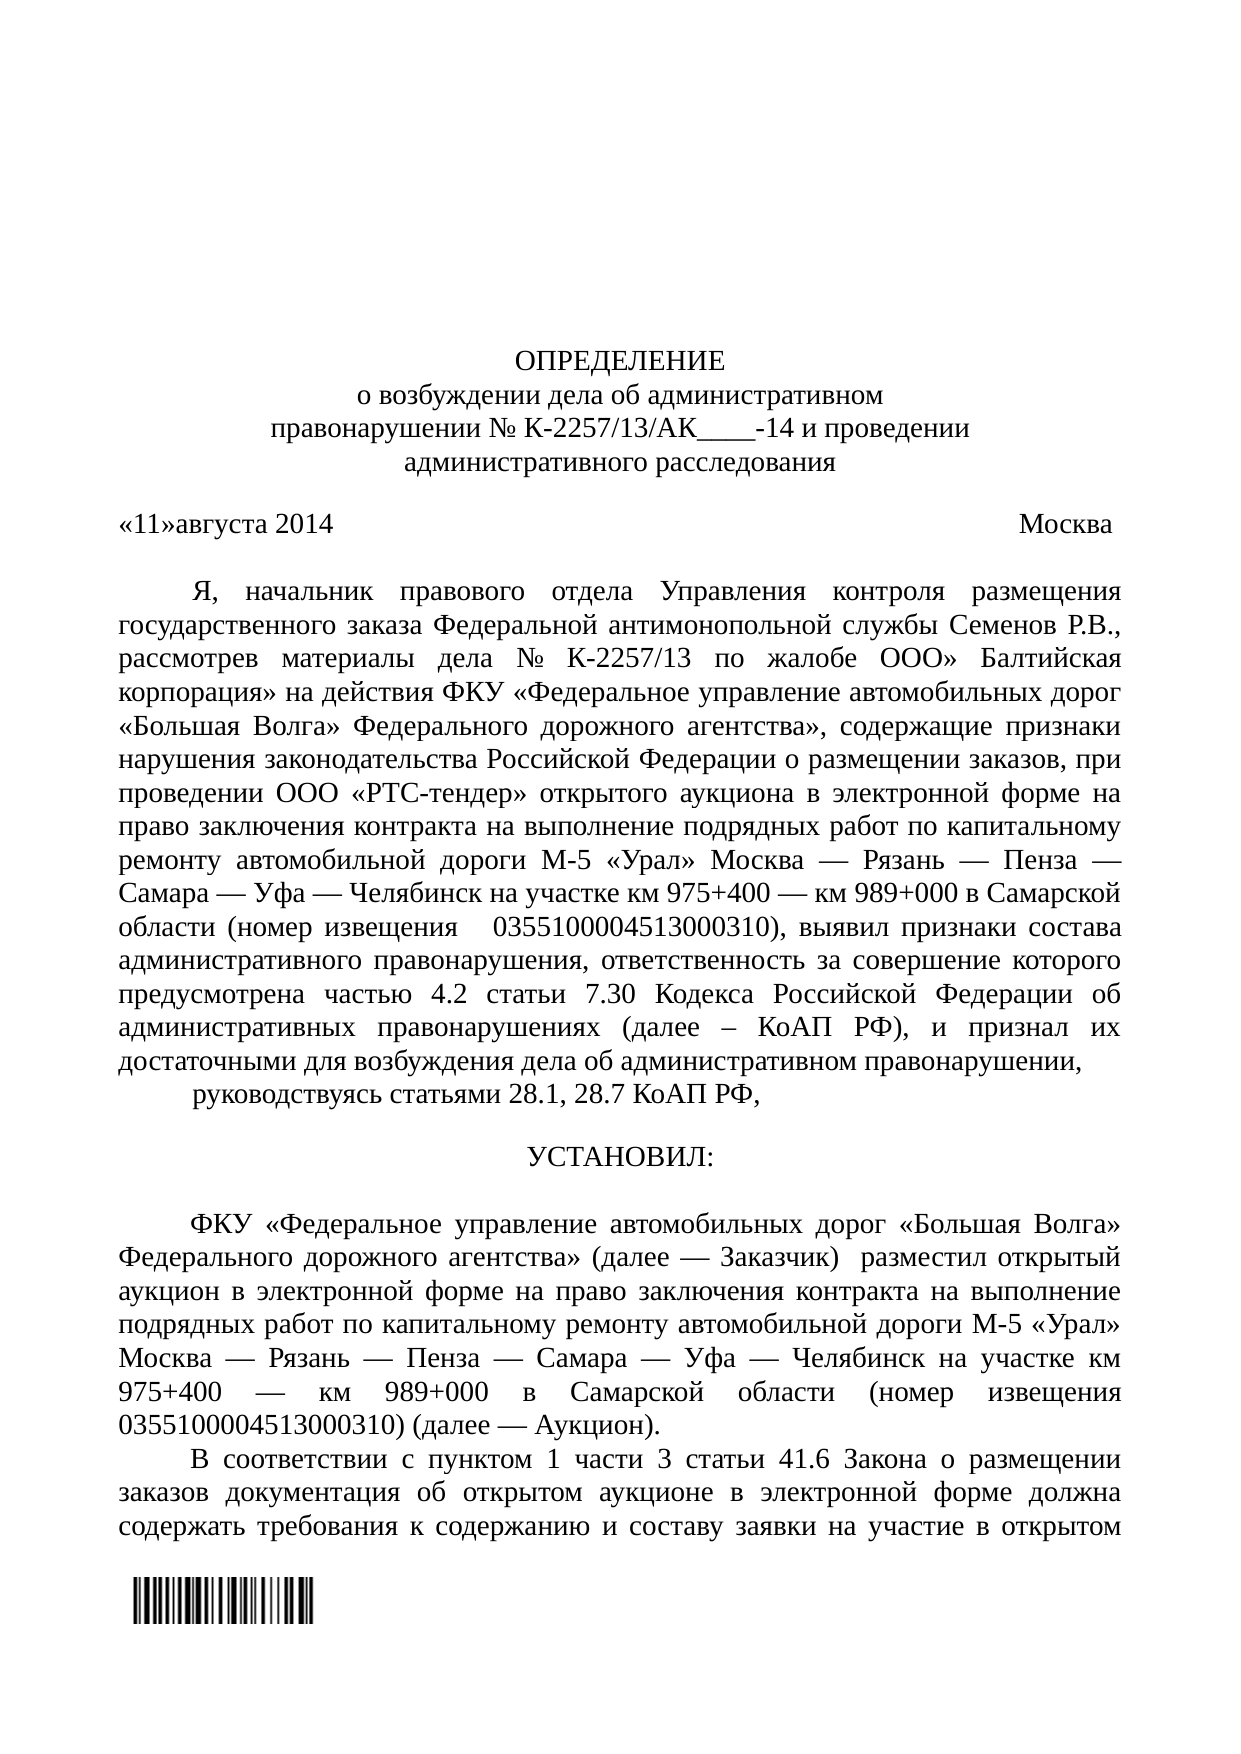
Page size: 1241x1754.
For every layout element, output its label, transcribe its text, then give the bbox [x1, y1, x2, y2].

text ФКУ «Федеральное управление автомобильных дорог «Большая Волга» Федерального дорожного агентства» (далее — Заказчик) разместил открытый аукцион в электронной форме на право заключения контракта на выполнение подрядных работ по капитальному ремонту автомобильной дороги М-5 «Урал» Москва — Рязань — Пенза — Самара — Уфа — Челябинск на участке км 975+400 — км 989+000 в Самарской области (номер извещения 0355100004513000310) (далее — Аукцион). [118, 1206, 1122, 1441]
text административного расследования [118, 444, 1122, 478]
text УСТАНОВИЛ: [118, 1139, 1122, 1172]
text руководствуясь статьями 28.1, 28.7 КоАП РФ, [118, 1077, 1122, 1110]
text Я, начальник правового отдела Управления контроля размещения государственного заказа Федеральной антимонопольной службы Семенов Р.В., рассмотрев материалы дела № К-2257/13 по жалобе ООО» Балтийская корпорация» на действия ФКУ «Федеральное управление автомобильных дорог «Большая Волга» Федерального дорожного агентства», содержащие признаки нарушения законодательства Российской Федерации о размещении заказов, при проведении ООО «РТС-тендер» открытого аукциона в электронной форме на право заключения контракта на выполнение подрядных работ по капитальному ремонту автомобильной дороги М-5 «Урал» Москва — Рязань — Пенза — Самара — Уфа — Челябинск на участке км 975+400 — км 989+000 в Самарской области (номер извещения 0355100004513000310), выявил признаки состава административного правонарушения, ответственность за совершение которого предусмотрена частью 4.2 статьи 7.30 Кодекса Российской Федерации об административных правонарушениях (далее – КоАП РФ), и признал их достаточными для возбуждения дела об административном правонарушении, [118, 573, 1122, 1077]
text о возбуждении дела об административном [118, 377, 1122, 411]
text правонарушении № К-2257/13/АК____-14 и проведении [118, 411, 1122, 444]
text «11»августа 2014 Москва [118, 506, 1122, 540]
text В соответствии с пунктом 1 части 3 статьи 41.6 Закона о размещении заказов документация об открытом аукционе в электронной форме должна содержать требования к содержанию и составу заявки на участие в открытом [118, 1441, 1122, 1541]
text ОПРЕДЕЛЕНИЕ [118, 343, 1122, 377]
picture [118, 1577, 331, 1624]
